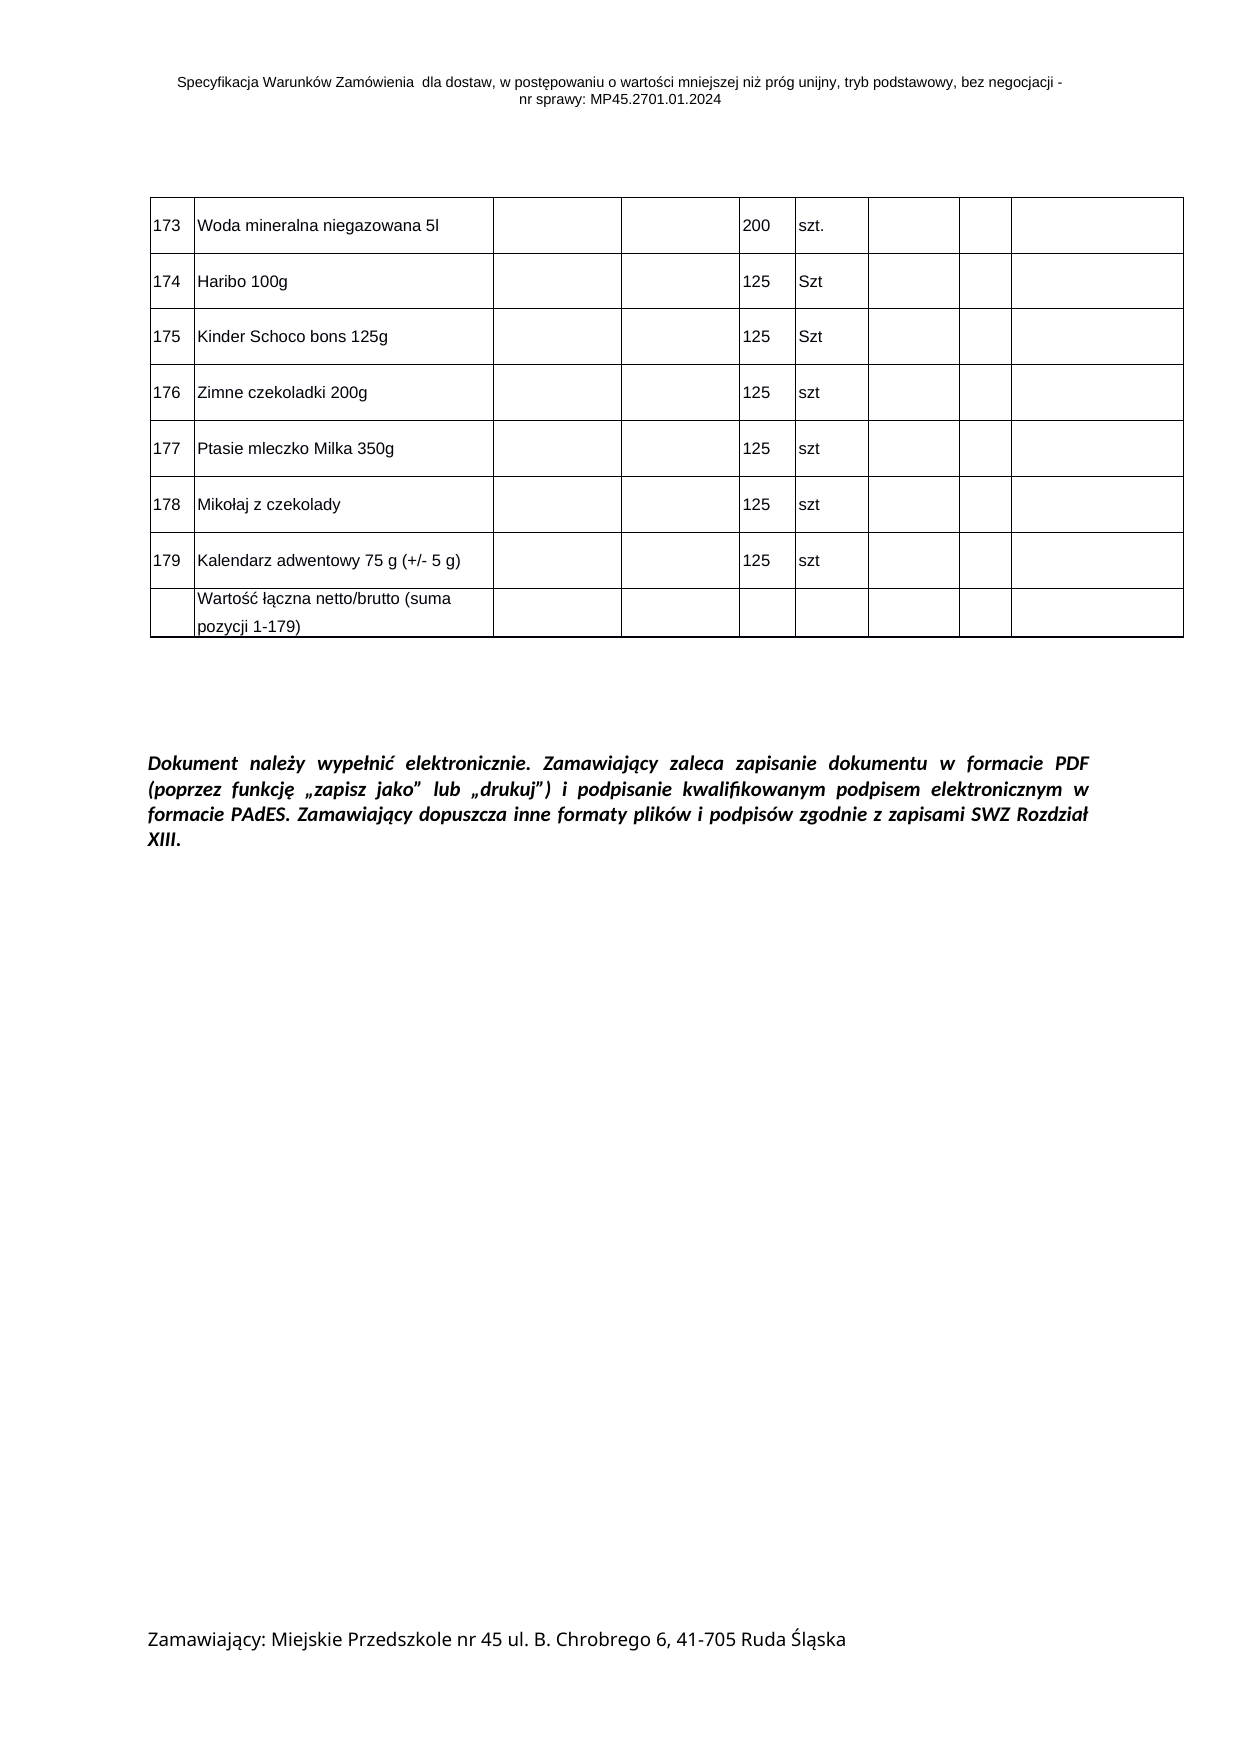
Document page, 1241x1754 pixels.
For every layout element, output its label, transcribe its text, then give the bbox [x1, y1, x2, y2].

table_cell 179 [151, 533, 194, 587]
table_cell Zimne czekoladki 200g [195, 365, 493, 420]
table_cell Mikołaj z czekolady [195, 477, 493, 532]
table_cell [494, 198, 621, 252]
table_cell [1012, 533, 1183, 587]
table_cell szt [796, 533, 868, 587]
table_cell [960, 533, 1011, 587]
table_cell Ptasie mleczko Milka 350g [195, 421, 493, 476]
table_cell [622, 477, 739, 532]
table_cell Szt [796, 309, 868, 364]
table_cell 178 [151, 477, 194, 532]
table_cell szt [796, 365, 868, 420]
table_cell [1012, 477, 1183, 532]
table_cell [960, 198, 1011, 252]
table_cell Kinder Schoco bons 125g [195, 309, 493, 364]
table_cell 173 [151, 198, 194, 252]
table_cell [869, 589, 959, 636]
table_cell [622, 198, 739, 252]
table_cell [1012, 365, 1183, 420]
table_cell [494, 254, 621, 308]
table_cell [622, 589, 739, 636]
table_cell [494, 365, 621, 420]
table_cell [1012, 589, 1183, 636]
table_cell 175 [151, 309, 194, 364]
table_cell [869, 421, 959, 476]
table_cell [622, 254, 739, 308]
table_cell [1012, 198, 1183, 252]
table_cell szt [796, 421, 868, 476]
table_cell [494, 421, 621, 476]
table_cell Woda mineralna niegazowana 5l [195, 198, 493, 252]
table_cell [869, 254, 959, 308]
table_cell [960, 477, 1011, 532]
table_cell [869, 198, 959, 252]
table_cell [1012, 421, 1183, 476]
table_cell [796, 589, 868, 636]
table_cell [960, 589, 1011, 636]
table_cell [1012, 254, 1183, 308]
table_cell [151, 589, 194, 636]
table_cell [869, 533, 959, 587]
table_cell Wartość łączna netto/brutto (suma pozycji 1-179) [195, 589, 493, 636]
table_cell [622, 421, 739, 476]
table_cell [960, 309, 1011, 364]
table_cell [869, 309, 959, 364]
table_cell [960, 365, 1011, 420]
table_cell [1012, 309, 1183, 364]
table_cell [740, 589, 795, 636]
table_cell 125 [740, 477, 795, 532]
table_cell Kalendarz adwentowy 75 g (+/- 5 g) [195, 533, 493, 587]
table_cell [494, 477, 621, 532]
table_cell 174 [151, 254, 194, 308]
table_cell 125 [740, 421, 795, 476]
table_cell [622, 365, 739, 420]
table_cell 125 [740, 365, 795, 420]
table_cell [494, 309, 621, 364]
text Dokument należy wypełnić elektronicznie. Zamawiający zaleca zapisanie dokumentu w formacie PDF (poprzez funkcję „zapisz jako” lub „drukuj”) i podpisanie kwalifikowanym podpisem elektronicznym w formacie PAdES. Zamawiający dopuszcza inne formaty plików i podpisów zgodnie z zapisami SWZ Rozdział XIII. [148, 750, 1093, 852]
table_cell 125 [740, 533, 795, 587]
table_cell [622, 533, 739, 587]
table_cell [960, 421, 1011, 476]
table_cell [869, 477, 959, 532]
table_cell [622, 309, 739, 364]
table_cell szt. [796, 198, 868, 252]
table_cell [494, 533, 621, 587]
table_cell 200 [740, 198, 795, 252]
table_cell 176 [151, 365, 194, 420]
table_cell [869, 365, 959, 420]
table_cell 125 [740, 254, 795, 308]
table_cell szt [796, 477, 868, 532]
table_cell 177 [151, 421, 194, 476]
table_cell [960, 254, 1011, 308]
table_cell [494, 589, 621, 636]
table_cell 125 [740, 309, 795, 364]
table_cell Szt [796, 254, 868, 308]
table_cell Haribo 100g [195, 254, 493, 308]
